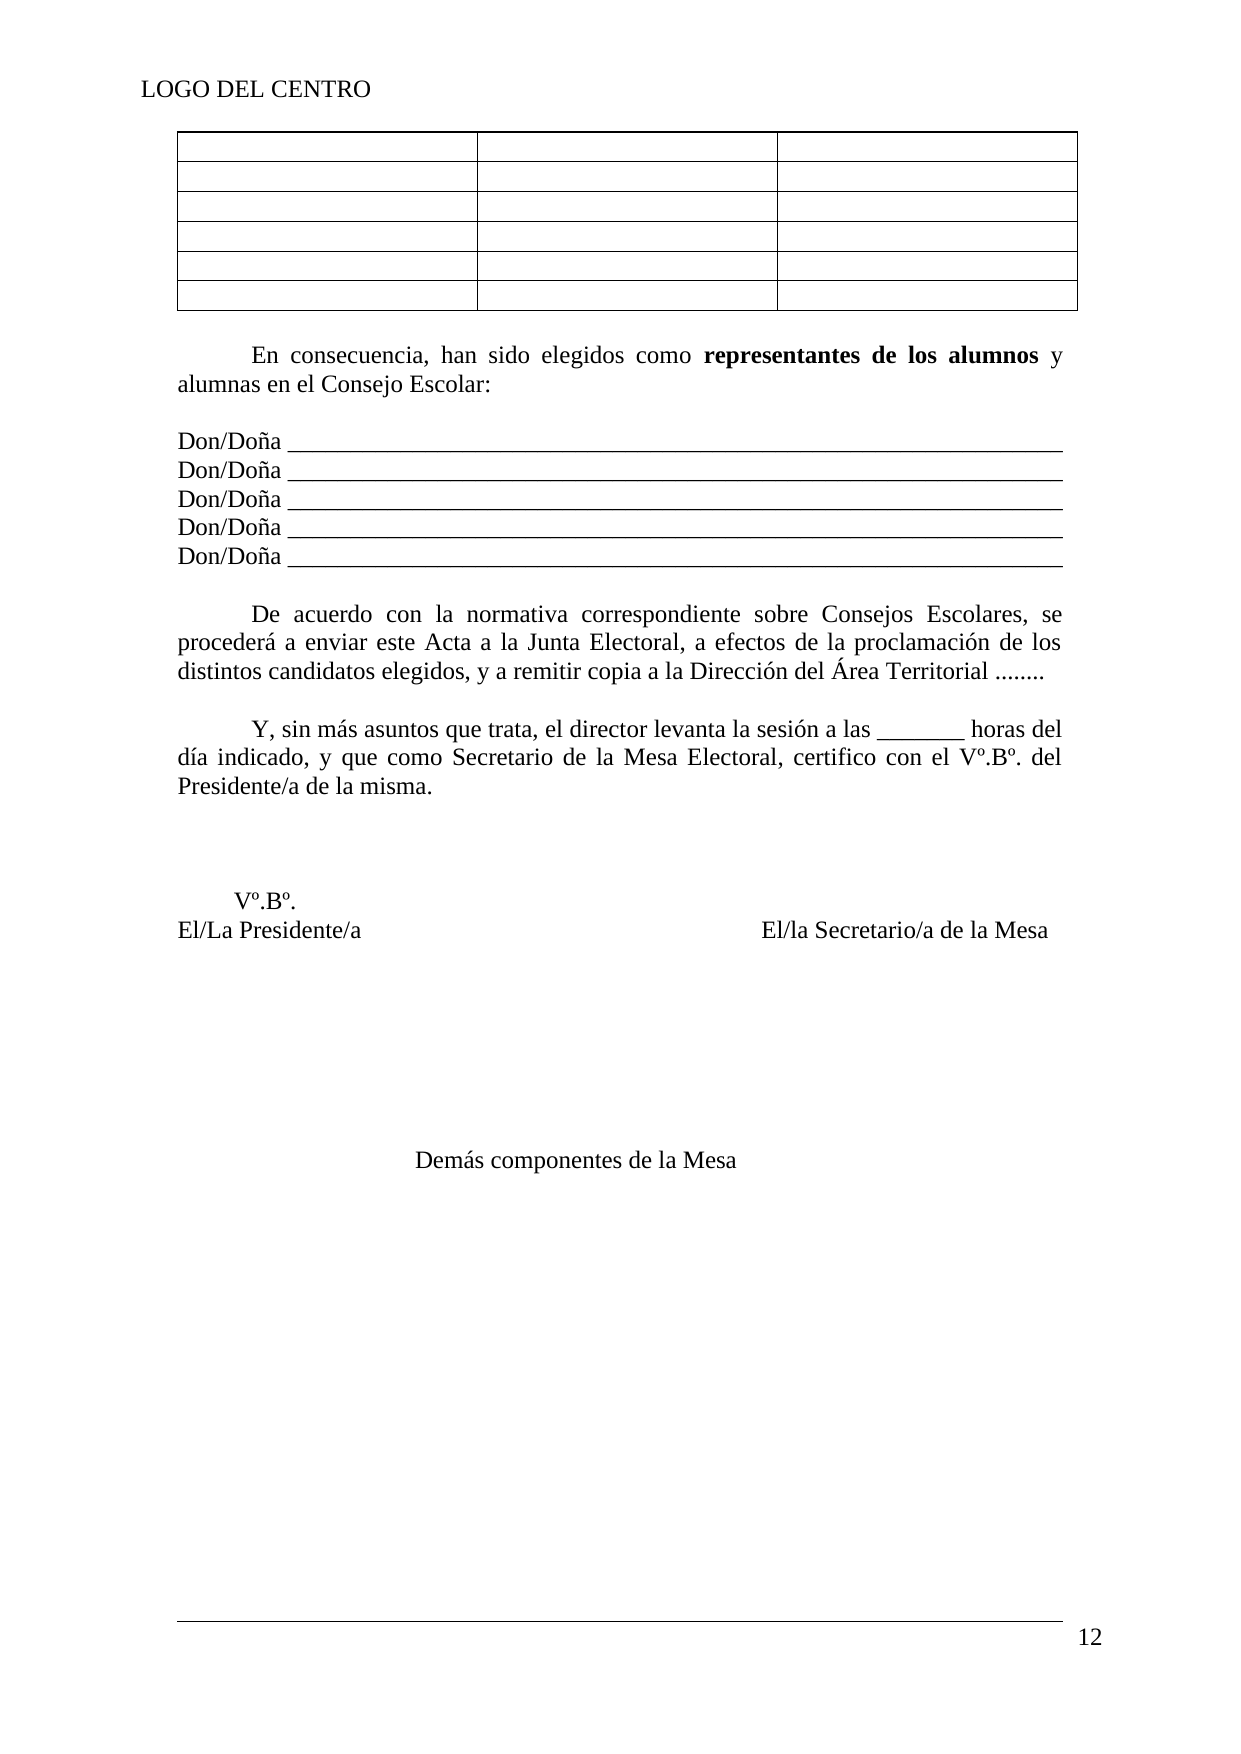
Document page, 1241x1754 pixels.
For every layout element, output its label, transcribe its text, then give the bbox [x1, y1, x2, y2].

table_cell [478, 281, 777, 310]
table_cell [478, 252, 777, 280]
table_cell [478, 162, 777, 191]
table_cell [778, 252, 1077, 280]
text Don/Doña ______________________________________________________________ [177, 455, 1063, 484]
text Don/Doña ______________________________________________________________ [177, 512, 1063, 541]
table_cell [778, 281, 1077, 310]
table_cell [778, 162, 1077, 191]
text De acuerdo con la normativa correspondiente sobre Consejos Escolares, se procederá a enviar este Acta a la Junta Electoral, a efectos de la proclamación de los distintos candidatos elegidos, y a remitir copia a la Dirección del Área Territorial ........ [177, 599, 1063, 685]
text Demás componentes de la Mesa [177, 1145, 1063, 1174]
table_cell [778, 133, 1077, 161]
table_cell [778, 192, 1077, 221]
table_cell [778, 222, 1077, 251]
table_cell [178, 252, 477, 280]
text El/La Presidente/a El/la Secretario/a de la Mesa [177, 915, 1063, 944]
table_cell [478, 133, 777, 161]
table_cell [478, 222, 777, 251]
text Vº.Bº. [177, 886, 1063, 915]
table_cell [178, 162, 477, 191]
text Don/Doña ______________________________________________________________ [177, 541, 1063, 570]
table_cell [178, 281, 477, 310]
table_cell [178, 192, 477, 221]
table_cell [178, 222, 477, 251]
table_cell [178, 133, 477, 161]
table_cell [478, 192, 777, 221]
text En consecuencia, han sido elegidos como representantes de los alumnos y alumnas en el Consejo Escolar: [177, 340, 1063, 397]
text Don/Doña ______________________________________________________________ [177, 484, 1063, 512]
text Don/Doña ______________________________________________________________ [177, 426, 1063, 455]
text Y, sin más asuntos que trata, el director levanta la sesión a las _______ horas del día indicado, y que como Secretario de la Mesa Electoral, certifico con el Vº.Bº. del Presidente/a de la misma. [177, 714, 1063, 800]
